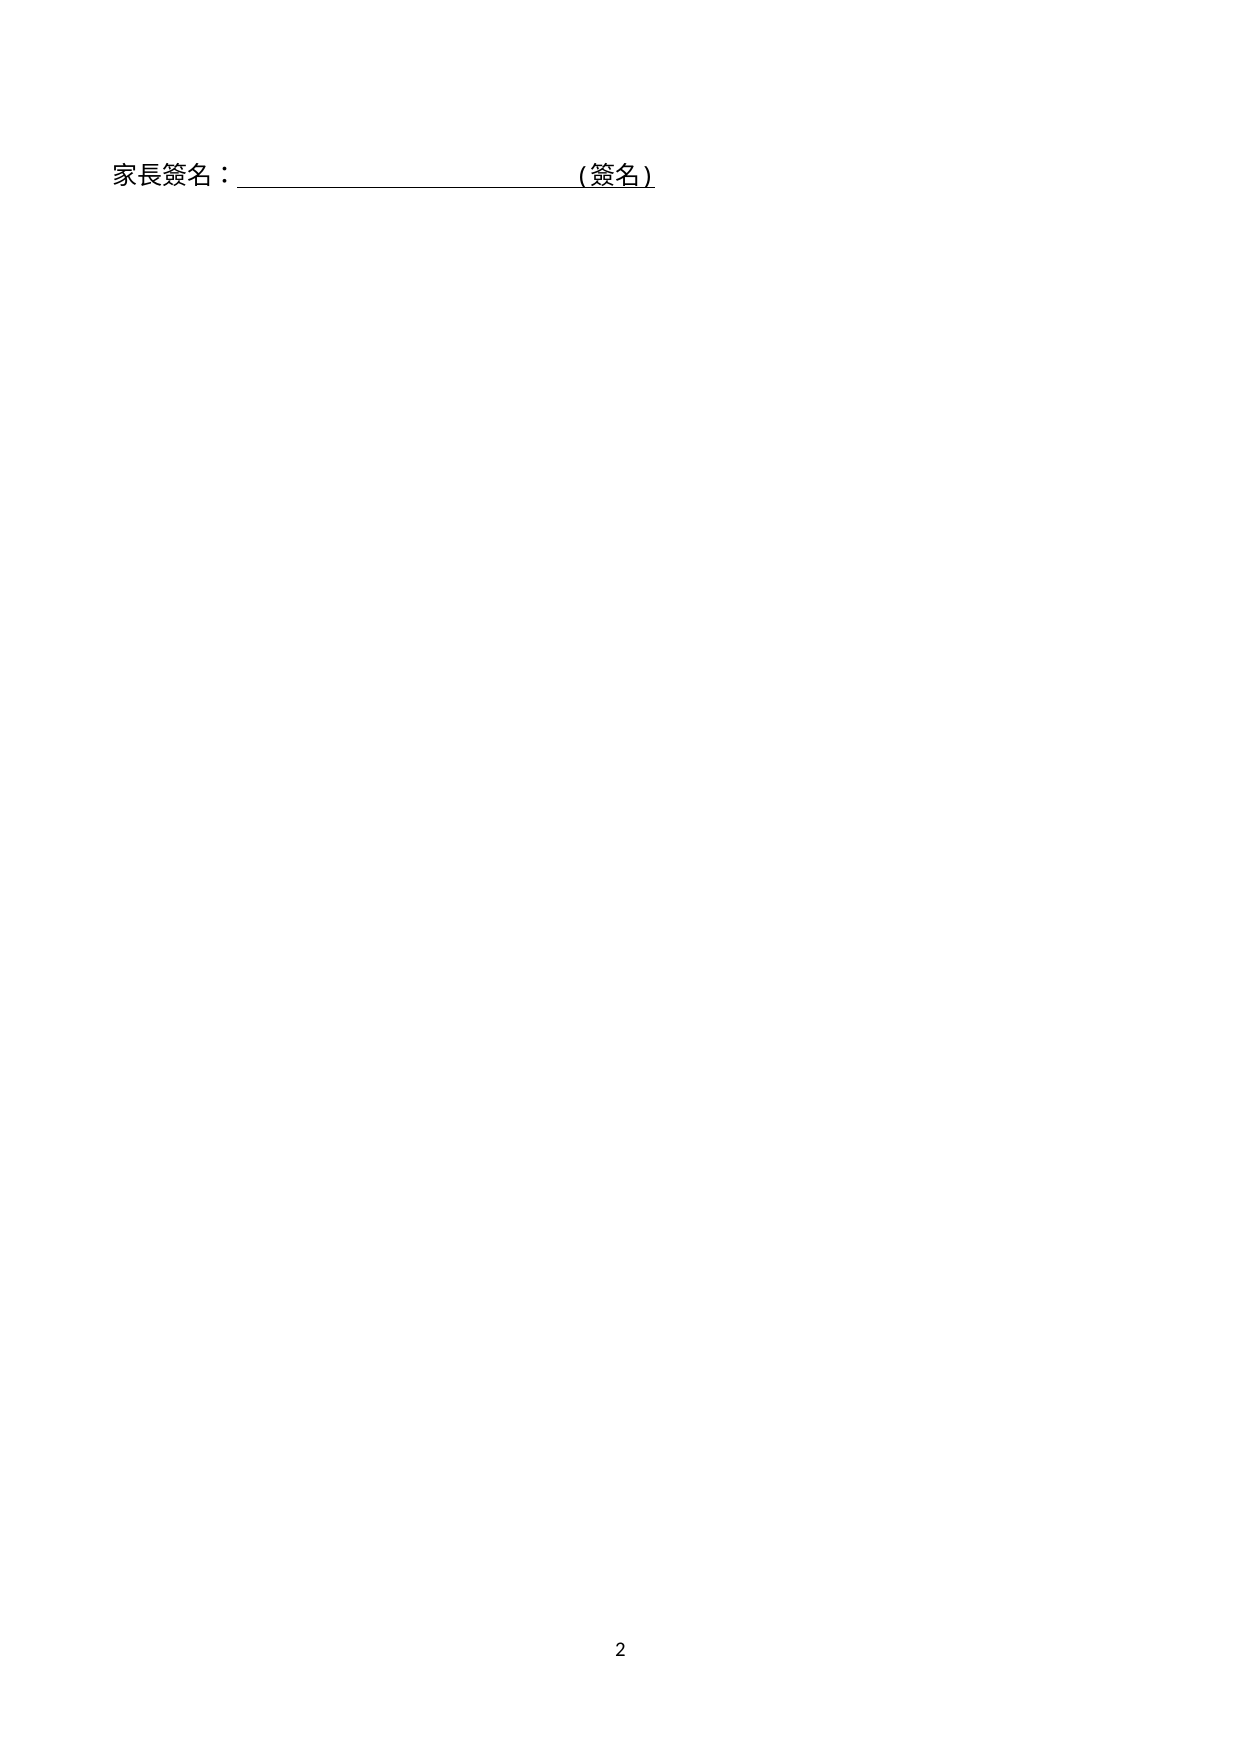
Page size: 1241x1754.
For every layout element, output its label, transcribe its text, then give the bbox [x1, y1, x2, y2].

text 家長簽名： (簽名) [112, 132, 1128, 194]
